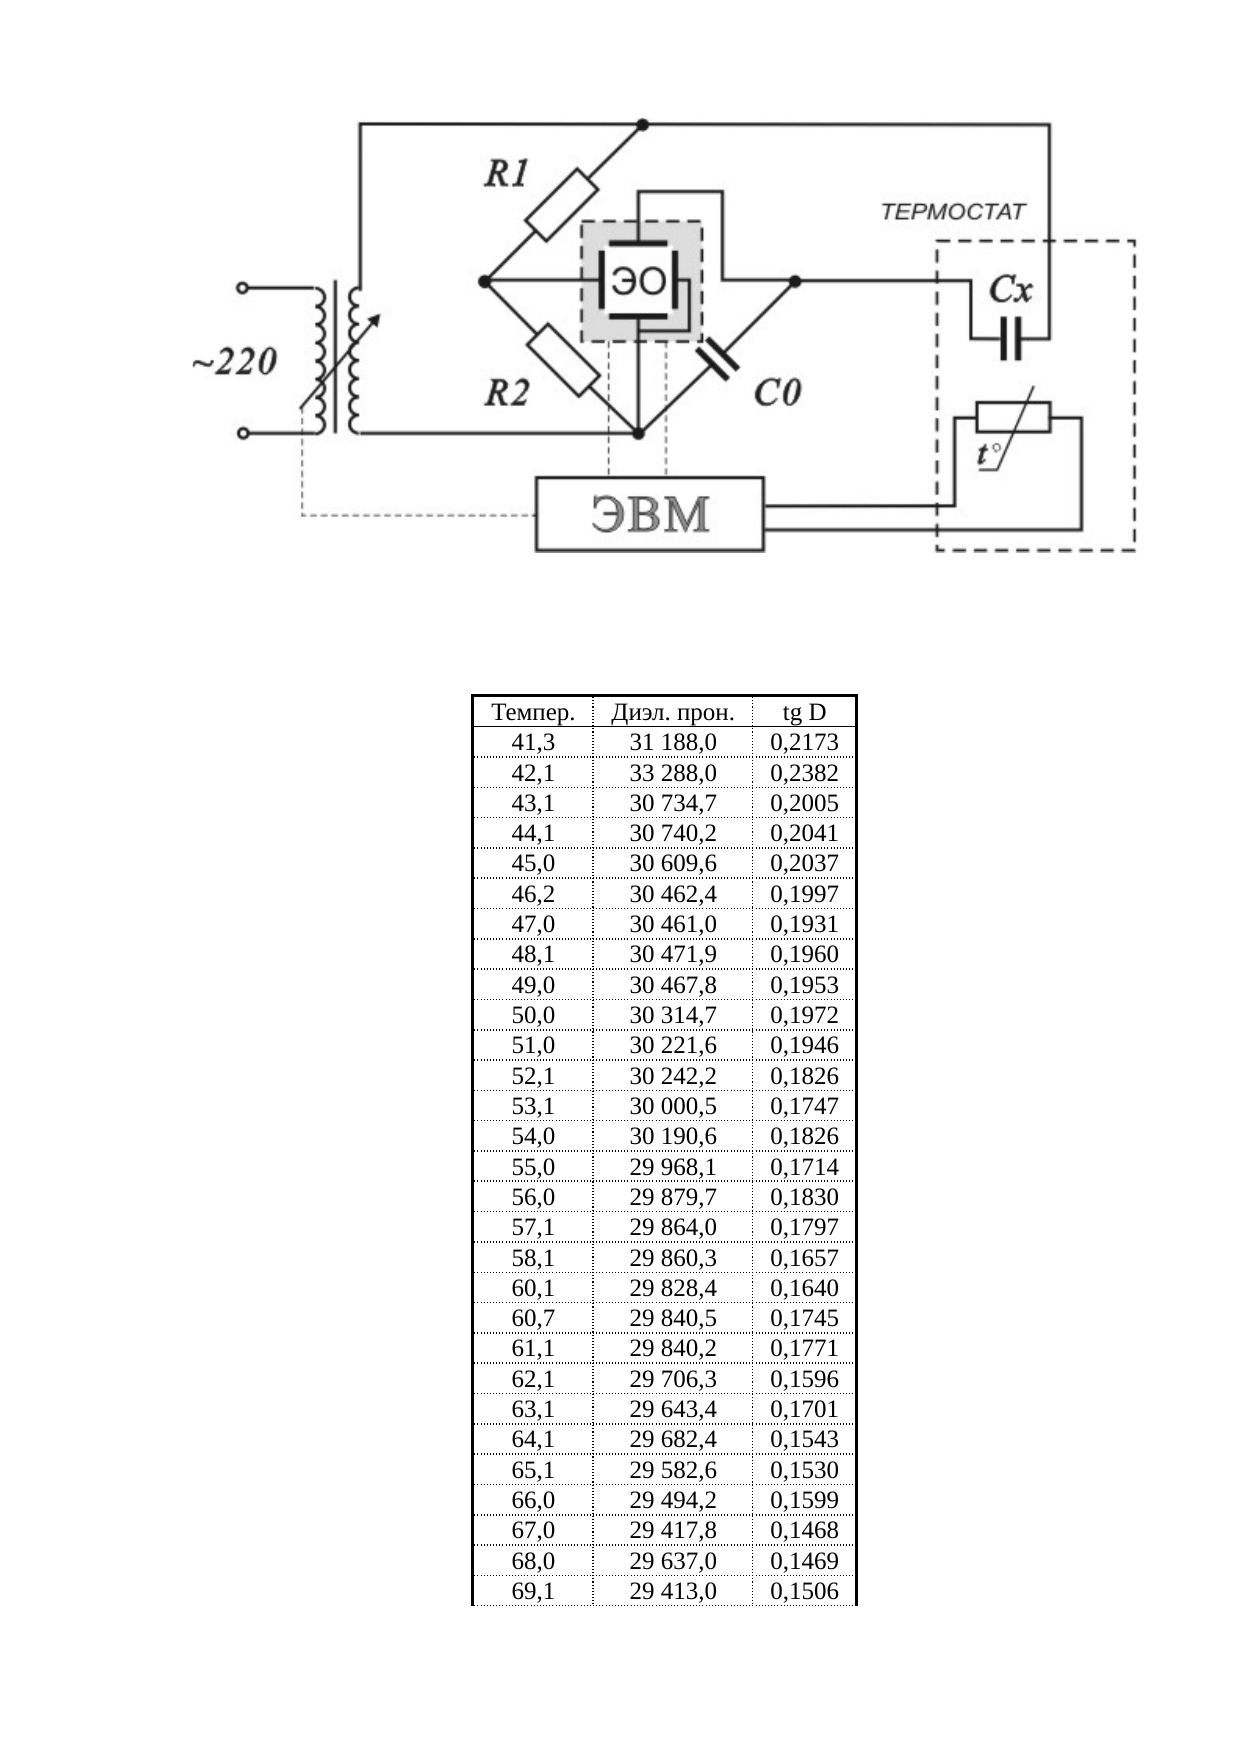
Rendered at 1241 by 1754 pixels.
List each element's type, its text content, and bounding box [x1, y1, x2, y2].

table_cell 41,3 [474, 727, 593, 756]
table_cell 44,1 [474, 817, 593, 847]
table_cell 63,1 [474, 1393, 593, 1423]
table_cell 30 314,7 [593, 999, 752, 1029]
table_cell 0,1599 [752, 1484, 855, 1514]
table_cell 55,0 [474, 1150, 593, 1180]
table_cell 0,2041 [752, 817, 855, 847]
table_cell 0,1771 [752, 1332, 855, 1362]
table_cell 0,1745 [752, 1302, 855, 1332]
table_cell 49,0 [474, 968, 593, 998]
table_cell 0,1469 [752, 1544, 855, 1574]
table_cell 51,0 [474, 1029, 593, 1059]
table_cell 0,1953 [752, 968, 855, 998]
table_cell 58,1 [474, 1241, 593, 1271]
table_header Диэл. прон. [593, 697, 752, 726]
table_cell 30 740,2 [593, 817, 752, 847]
table_cell 47,0 [474, 908, 593, 938]
table_cell 30 190,6 [593, 1120, 752, 1150]
table_cell 29 879,7 [593, 1180, 752, 1211]
table_cell 56,0 [474, 1180, 593, 1211]
table_cell 0,1657 [752, 1241, 855, 1271]
table_cell 29 643,4 [593, 1393, 752, 1423]
table_cell 29 682,4 [593, 1423, 752, 1453]
table_cell 31 188,0 [593, 727, 752, 756]
table_cell 67,0 [474, 1514, 593, 1544]
table_cell 60,7 [474, 1302, 593, 1332]
table_cell 30 000,5 [593, 1090, 752, 1120]
table_cell 66,0 [474, 1484, 593, 1514]
table_cell 62,1 [474, 1362, 593, 1393]
table_cell 0,1797 [752, 1211, 855, 1241]
table_cell 0,1931 [752, 908, 855, 938]
table_cell 0,1826 [752, 1120, 855, 1150]
table_cell 57,1 [474, 1211, 593, 1241]
table_cell 0,1640 [752, 1271, 855, 1302]
table_cell 43,1 [474, 786, 593, 817]
table_cell 0,1946 [752, 1029, 855, 1059]
table_cell 0,1972 [752, 999, 855, 1029]
table_cell 0,1506 [752, 1575, 855, 1605]
table_cell 69,1 [474, 1575, 593, 1605]
table_cell 29 417,8 [593, 1514, 752, 1544]
table_cell 30 462,4 [593, 877, 752, 908]
table_cell 48,1 [474, 938, 593, 968]
table_cell 0,1596 [752, 1362, 855, 1393]
table_cell 0,1997 [752, 877, 855, 908]
table_cell 30 609,6 [593, 847, 752, 877]
table_header tg D [752, 697, 855, 726]
table_cell 29 840,2 [593, 1332, 752, 1362]
table_cell 60,1 [474, 1271, 593, 1302]
table_cell 33 288,0 [593, 756, 752, 786]
table_cell 30 242,2 [593, 1059, 752, 1089]
table_cell 29 582,6 [593, 1453, 752, 1483]
table_cell 29 494,2 [593, 1484, 752, 1514]
table_cell 30 221,6 [593, 1029, 752, 1059]
table_cell 52,1 [474, 1059, 593, 1089]
table_cell 65,1 [474, 1453, 593, 1483]
table_cell 0,2037 [752, 847, 855, 877]
table_cell 0,1830 [752, 1180, 855, 1211]
table_cell 29 828,4 [593, 1271, 752, 1302]
table_cell 29 413,0 [593, 1575, 752, 1605]
table_cell 64,1 [474, 1423, 593, 1453]
table_cell 0,1701 [752, 1393, 855, 1423]
table_cell 46,2 [474, 877, 593, 908]
table_cell 68,0 [474, 1544, 593, 1574]
table_cell 29 706,3 [593, 1362, 752, 1393]
table_cell 30 471,9 [593, 938, 752, 968]
table_cell 0,1714 [752, 1150, 855, 1180]
table_cell 0,1543 [752, 1423, 855, 1453]
table_cell 29 840,5 [593, 1302, 752, 1332]
table_cell 30 467,8 [593, 968, 752, 998]
table_header Темпер. [474, 697, 593, 726]
table_cell 0,1960 [752, 938, 855, 968]
table_cell 29 864,0 [593, 1211, 752, 1241]
table_cell 30 734,7 [593, 786, 752, 817]
table_cell 29 637,0 [593, 1544, 752, 1574]
table_cell 29 860,3 [593, 1241, 752, 1271]
table_cell 53,1 [474, 1090, 593, 1120]
table_cell 0,1747 [752, 1090, 855, 1120]
table_cell 42,1 [474, 756, 593, 786]
table_cell 0,1826 [752, 1059, 855, 1089]
table_cell 61,1 [474, 1332, 593, 1362]
table_cell 0,2382 [752, 756, 855, 786]
table_cell 50,0 [474, 999, 593, 1029]
table_cell 54,0 [474, 1120, 593, 1150]
table_cell 0,1468 [752, 1514, 855, 1544]
table_cell 0,1530 [752, 1453, 855, 1483]
table_cell 0,2005 [752, 786, 855, 817]
table_cell 0,2173 [752, 727, 855, 756]
table_cell 30 461,0 [593, 908, 752, 938]
table_cell 45,0 [474, 847, 593, 877]
table_cell 29 968,1 [593, 1150, 752, 1180]
picture [192, 118, 1137, 553]
